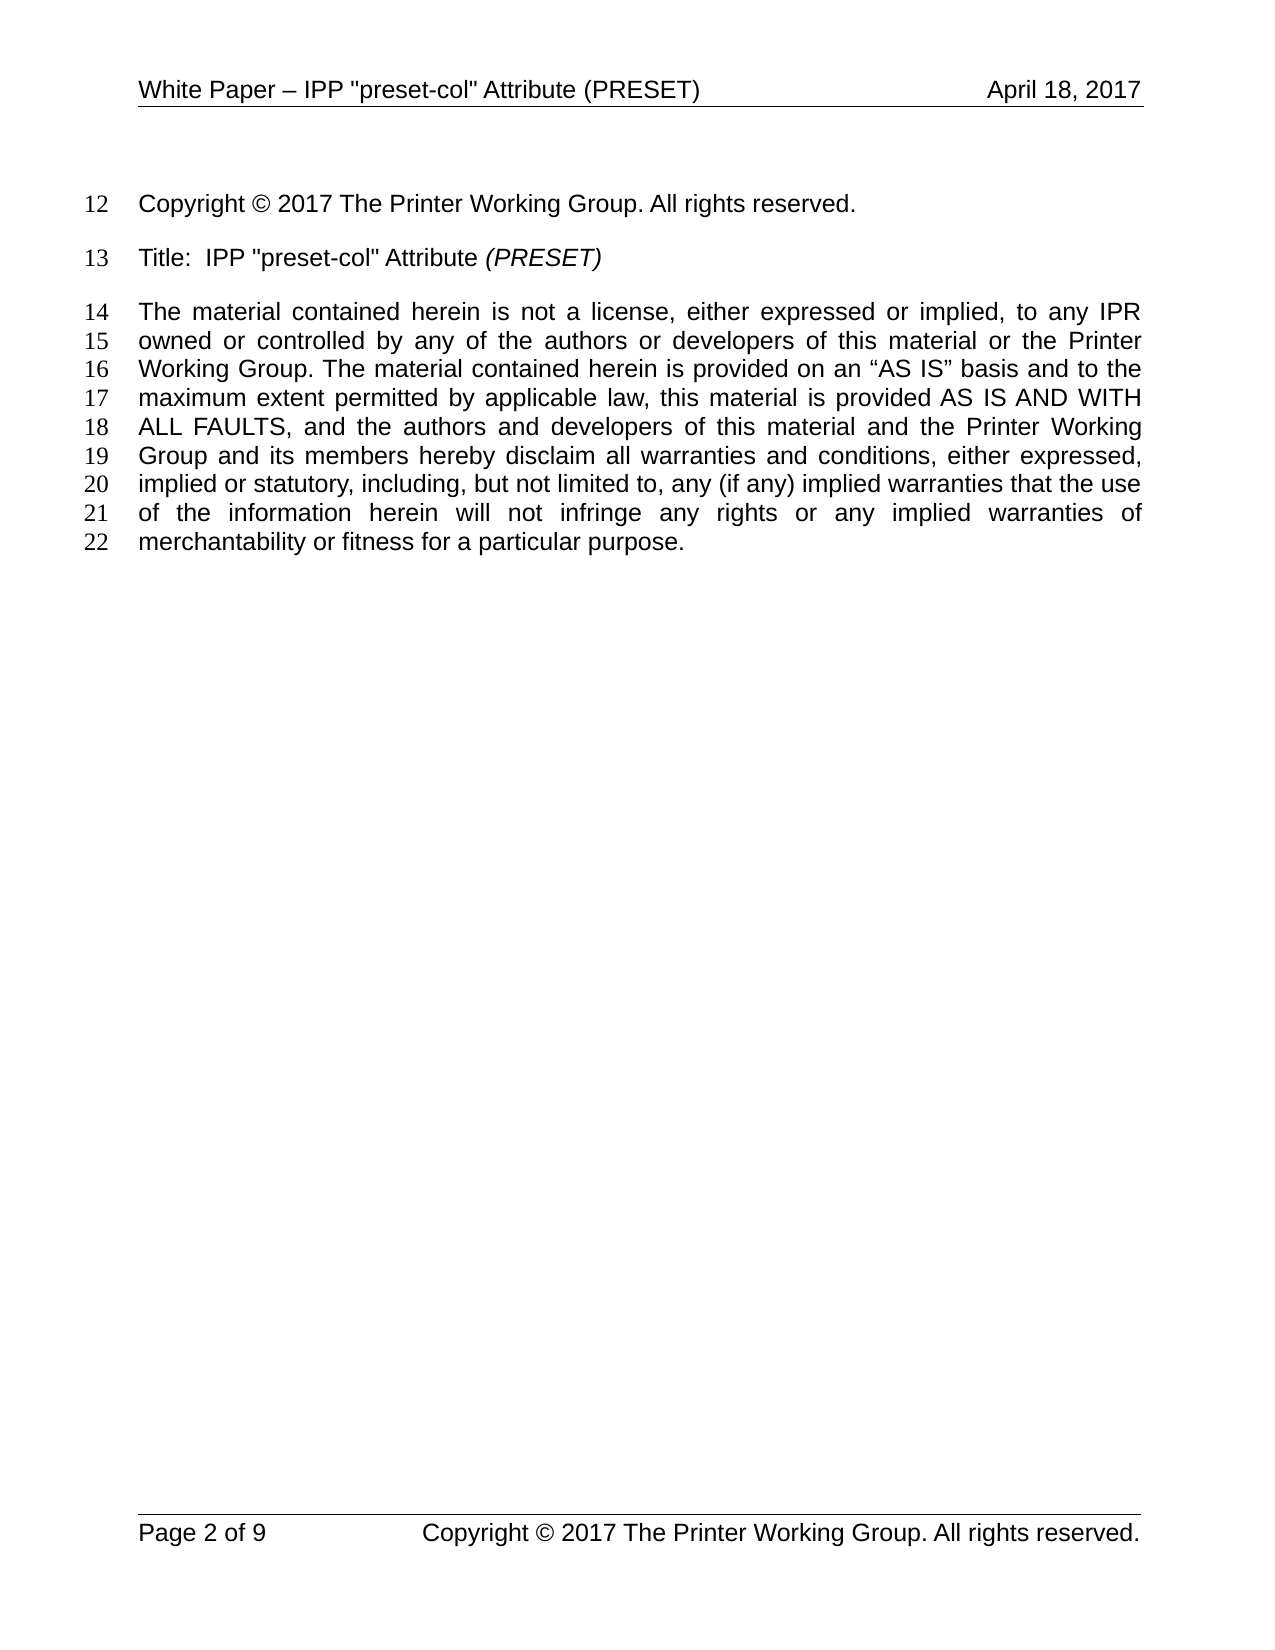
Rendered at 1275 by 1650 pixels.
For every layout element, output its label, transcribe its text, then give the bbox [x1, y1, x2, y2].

text The material contained herein is not a license, either expressed or implied, to any IPR owned or controlled by any of the authors or developers of this material or the Printer Working Group. The material contained herein is provided on an “AS IS” basis and to the maximum extent permitted by applicable law, this material is provided AS IS AND WITH ALL FAULTS, and the authors and developers of this material and the Printer Working Group and its members hereby disclaim all warranties and conditions, either expressed, implied or statutory, including, but not limited to, any (if any) implied warranties that the use of the information herein will not infringe any rights or any implied warranties of merchantability or fitness for a particular purpose. [138, 297, 1144, 556]
text Title: IPP "preset-col" Attribute (PRESET) [138, 243, 1144, 272]
text Copyright © 2017 The Printer Working Group. All rights reserved. [138, 189, 1144, 218]
